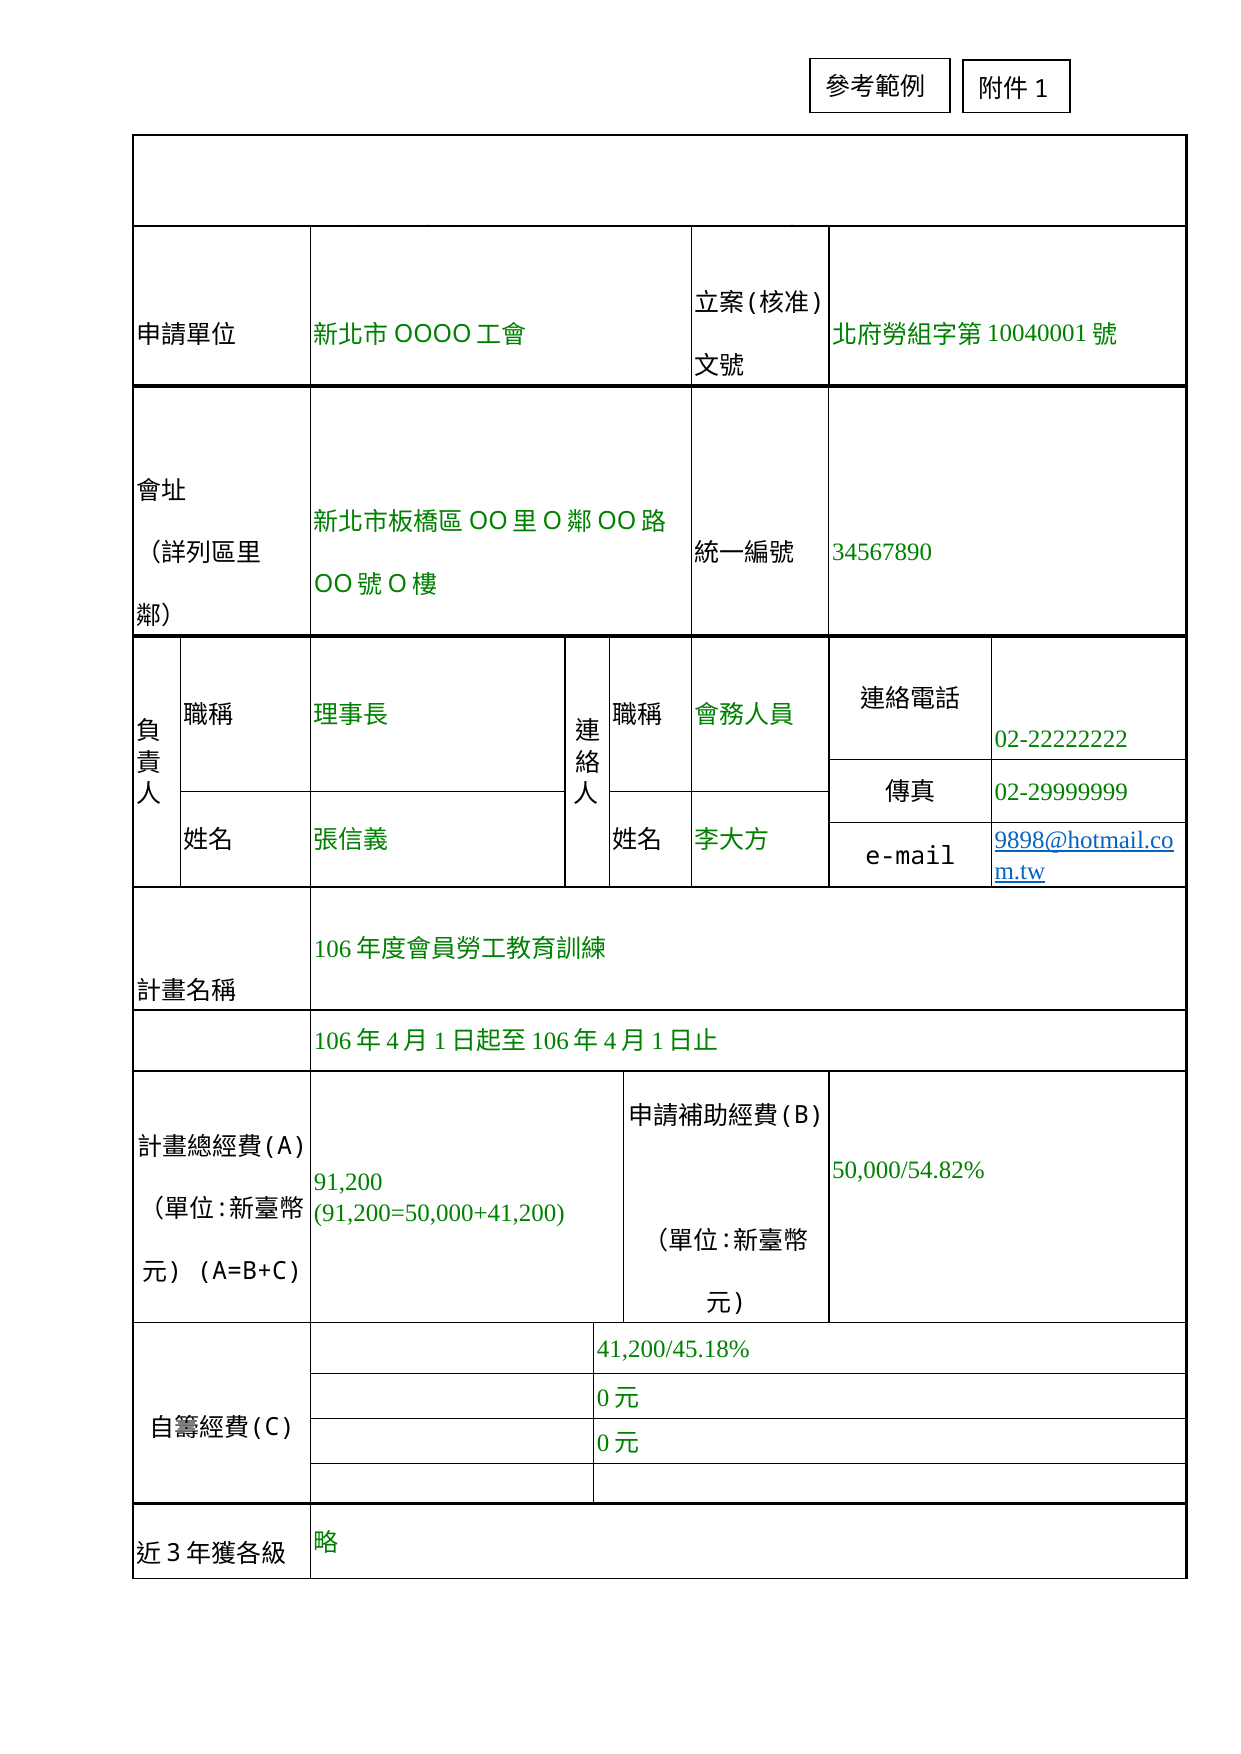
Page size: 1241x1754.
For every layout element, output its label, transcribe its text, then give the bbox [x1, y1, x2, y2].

table_cell 傳真 [830, 760, 991, 822]
table_cell e-mail [830, 823, 991, 886]
table_cell 辦理期程 [134, 1011, 310, 1070]
table_header 新北市政府勞工局補助辦理勞工教育實施計畫申請表 [134, 136, 1185, 225]
table_cell 0元 [594, 1374, 1185, 1418]
table_cell 連絡人 [566, 638, 609, 886]
table_cell 略 [311, 1505, 1185, 1578]
table_cell 新北市OOOO工會 [311, 227, 691, 384]
table_cell 李大方 [692, 792, 828, 886]
table_cell 姓名 [181, 792, 310, 886]
table_cell 新北市板橋區OO里O鄰OO路OO號O樓 [311, 388, 691, 634]
table_cell 91,200 (91,200=50,000+41,200) [311, 1072, 623, 1322]
text 參考範例 [825, 66, 934, 103]
table_cell 106年度會員勞工教育訓練 [311, 888, 1185, 1009]
table_cell 姓名 [610, 792, 691, 886]
table_cell 負責人 [134, 638, 180, 886]
table_cell 北府勞組字第10040001號 [830, 227, 1185, 384]
table_cell 其他政府機關補助 [311, 1374, 593, 1418]
table_cell 計畫名稱 [134, 888, 310, 1009]
table_cell 計畫總經費(A) （單位:新臺幣元) (A=B+C) [134, 1072, 310, 1322]
table_cell 統一編號 [692, 388, 828, 634]
table_cell 106年4月1日起至106年4月1日止 [311, 1011, 1185, 1070]
table_cell 近3年獲各級 政府補助情形 [134, 1505, 310, 1578]
table_cell 其他補助款 [311, 1464, 593, 1502]
table_cell 申請補助經費(B) （單位:新臺幣元) [624, 1072, 828, 1322]
table_cell 02-22222222 [992, 638, 1185, 759]
table_cell 張信義 [311, 792, 564, 886]
table_cell 申請單位 [134, 227, 310, 384]
text 附件1 [979, 68, 1054, 104]
table_cell 職稱 [610, 638, 691, 791]
table_cell 41,200/45.18% [594, 1323, 1185, 1372]
table_cell 理事長 [311, 638, 564, 791]
table_cell 職稱 [181, 638, 310, 791]
table_cell 0元 [594, 1464, 1185, 1502]
table_cell 50,000/54.82% [830, 1072, 1185, 1322]
table_cell 民間捐款 [311, 1419, 593, 1463]
table_cell 連絡電話 [830, 638, 991, 759]
table_cell 0元 [594, 1419, 1185, 1463]
table_cell 申請單位自行編列 [311, 1323, 593, 1372]
table_cell 02-29999999 [992, 760, 1185, 822]
table_cell 立案(核准)文號 [692, 227, 828, 384]
table_cell 自籌經費(C) （單位:新臺幣元) [134, 1323, 310, 1502]
table_cell 9898@hotmail.com.tw [992, 823, 1185, 886]
table_cell 34567890 [829, 388, 1185, 634]
table_cell 會務人員 [692, 638, 828, 791]
table_cell 會址 （詳列區里鄰） [134, 388, 310, 634]
